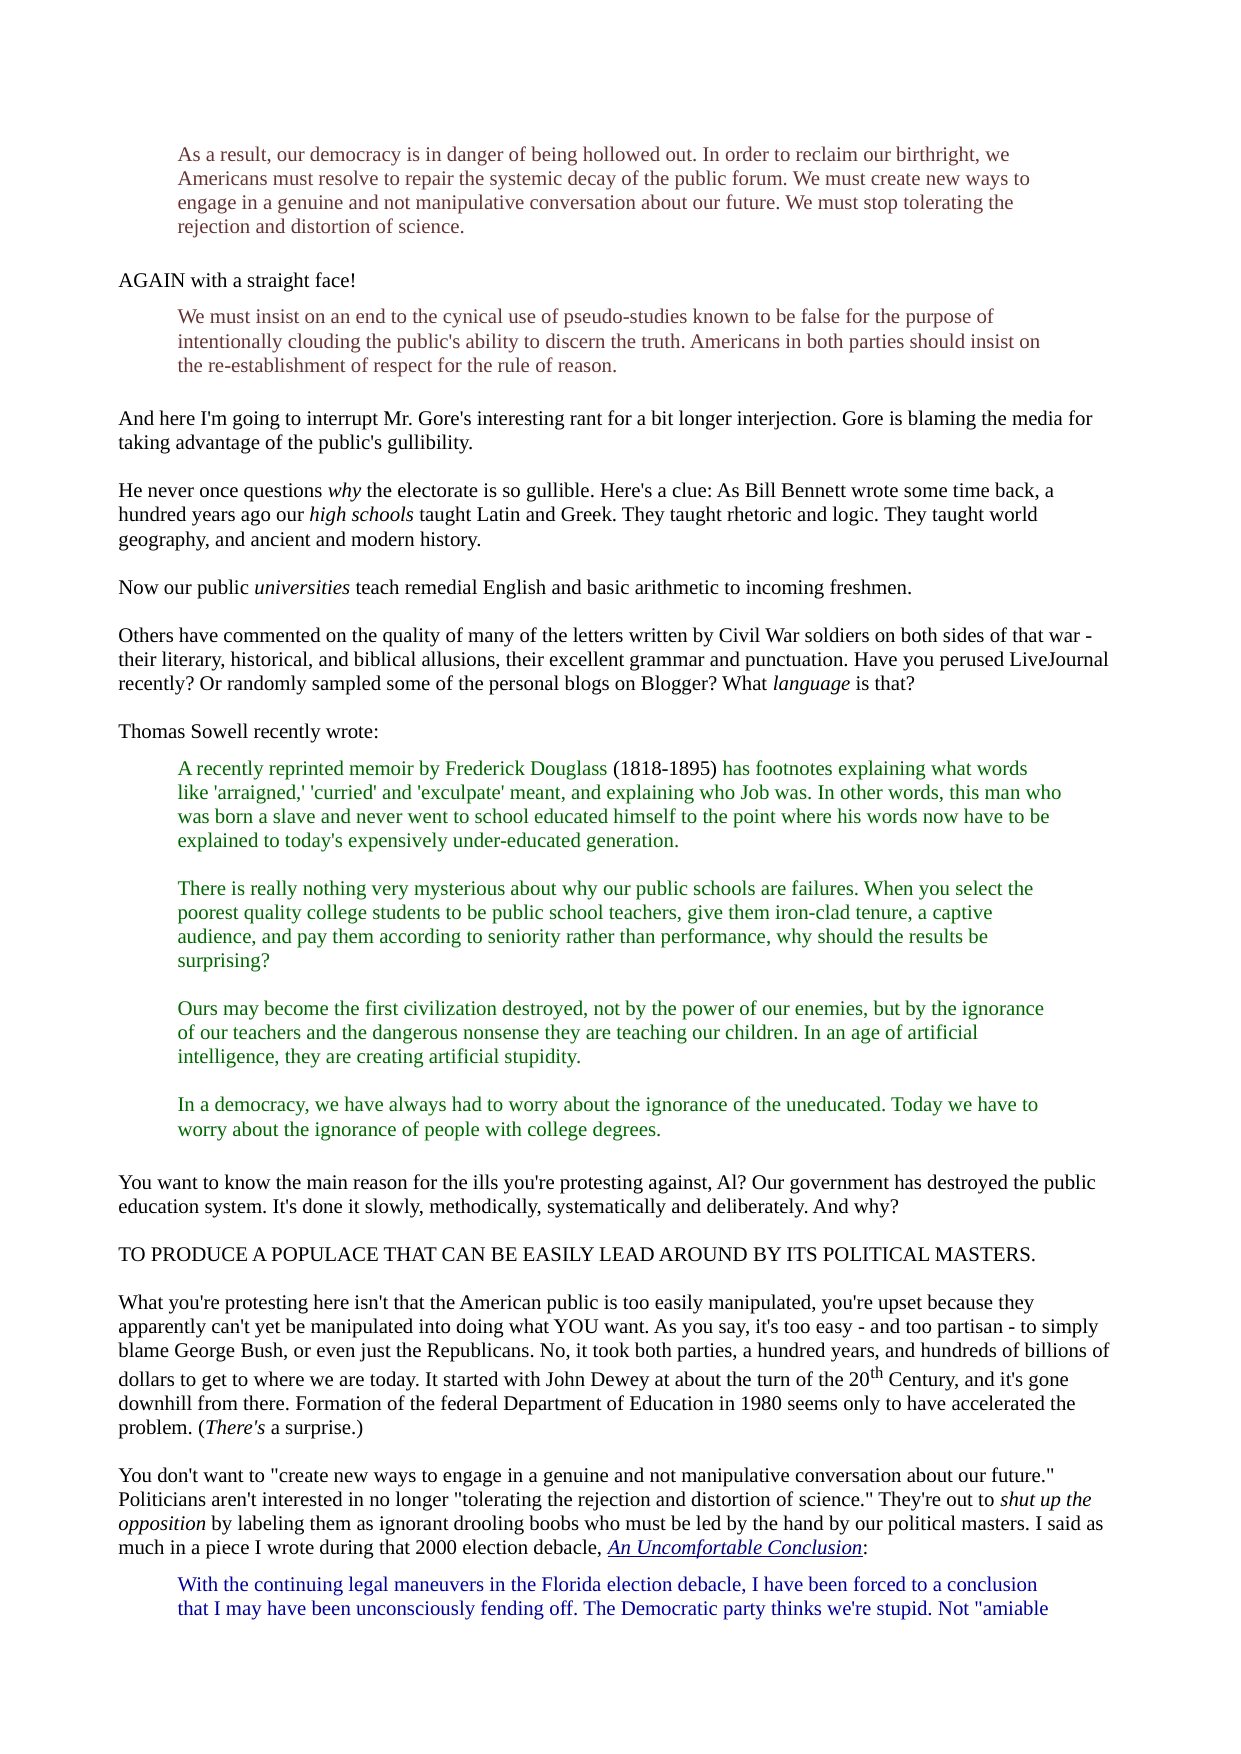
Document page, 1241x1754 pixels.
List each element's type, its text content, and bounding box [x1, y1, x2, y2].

text A recently reprinted memoir by Frederick Douglass (1818-1895) has footnotes explaining what words like 'arraigned,' 'curried' and 'exculpate' meant, and explaining who Job was. In other words, this man who was born a slave and never went to school educated himself to the point where his words now have to be explained to today's expensively under-educated generation. There is really nothing very mysterious about why our public schools are failures. When you select the poorest quality college students to be public school teachers, give them iron-clad tenure, a captive audience, and pay them according to seniority rather than performance, why should the results be surprising? Ours may become the first civilization destroyed, not by the power of our enemies, but by the ignorance of our teachers and the dangerous nonsense they are teaching our children. In an age of artificial intelligence, they are creating artificial stupidity. In a democracy, we have always had to worry about the ignorance of the uneducated. Today we have to worry about the ignorance of people with college degrees. [177, 756, 1063, 1141]
text You want to know the main reason for the ills you're protesting against, Al? Our government has destroyed the public education system. It's done it slowly, methodically, systematically and deliberately. And why? TO PRODUCE A POPULACE THAT CAN BE EASILY LEAD AROUND BY ITS POLITICAL MASTERS. What you're protesting here isn't that the American public is too easily manipulated, you're upset because they apparently can't yet be manipulated into doing what YOU want. As you say, it's too easy - and too partisan - to simply blame George Bush, or even just the Republicans. No, it took both parties, a hundred years, and hundreds of billions of dollars to get to where we are today. It started with John Dewey at about the turn of the 20th Century, and it's gone downhill from there. Formation of the federal Department of Education in 1980 seems only to have accelerated the problem. (There's a surprise.) You don't want to "create new ways to engage in a genuine and not manipulative conversation about our future." Politicians aren't interested in no longer "tolerating the rejection and distortion of science." They're out to shut up the opposition by labeling them as ignorant drooling boobs who must be led by the hand by our political masters. I said as much in a piece I wrote during that 2000 election debacle, An Uncomfortable Conclusion: [118, 1170, 1122, 1559]
text And here I'm going to interrupt Mr. Gore's interesting rant for a bit longer interjection. Gore is blaming the media for taking advantage of the public's gullibility. He never once questions why the electorate is so gullible. Here's a clue: As Bill Bennett wrote some time back, a hundred years ago our high schools taught Latin and Greek. They taught rhetoric and logic. They taught world geography, and ancient and modern history. Now our public universities teach remedial English and basic arithmetic to incoming freshmen. Others have commented on the quality of many of the letters written by Civil War soldiers on both sides of that war - their literary, historical, and biblical allusions, their excellent grammar and punctuation. Have you perused LiveJournal recently? Or randomly sampled some of the personal blogs on Blogger? What language is that? Thomas Sowell recently wrote: [118, 406, 1122, 743]
text As a result, our democracy is in danger of being hollowed out. In order to reclaim our birthright, we Americans must resolve to repair the systemic decay of the public forum. We must create new ways to engage in a genuine and not manipulative conversation about our future. We must stop tolerating the rejection and distortion of science. [177, 118, 1063, 238]
text With the continuing legal maneuvers in the Florida election debacle, I have been forced to a conclusion that I may have been unconsciously fending off. The Democratic party thinks we're stupid. Not "amiable [177, 1572, 1063, 1620]
text AGAIN with a straight face! [118, 268, 1122, 292]
text We must insist on an end to the cynical use of pseudo-studies known to be false for the purpose of intentionally clouding the public's ability to discern the truth. Americans in both parties should insist on the re-establishment of respect for the rule of reason. [177, 304, 1063, 377]
